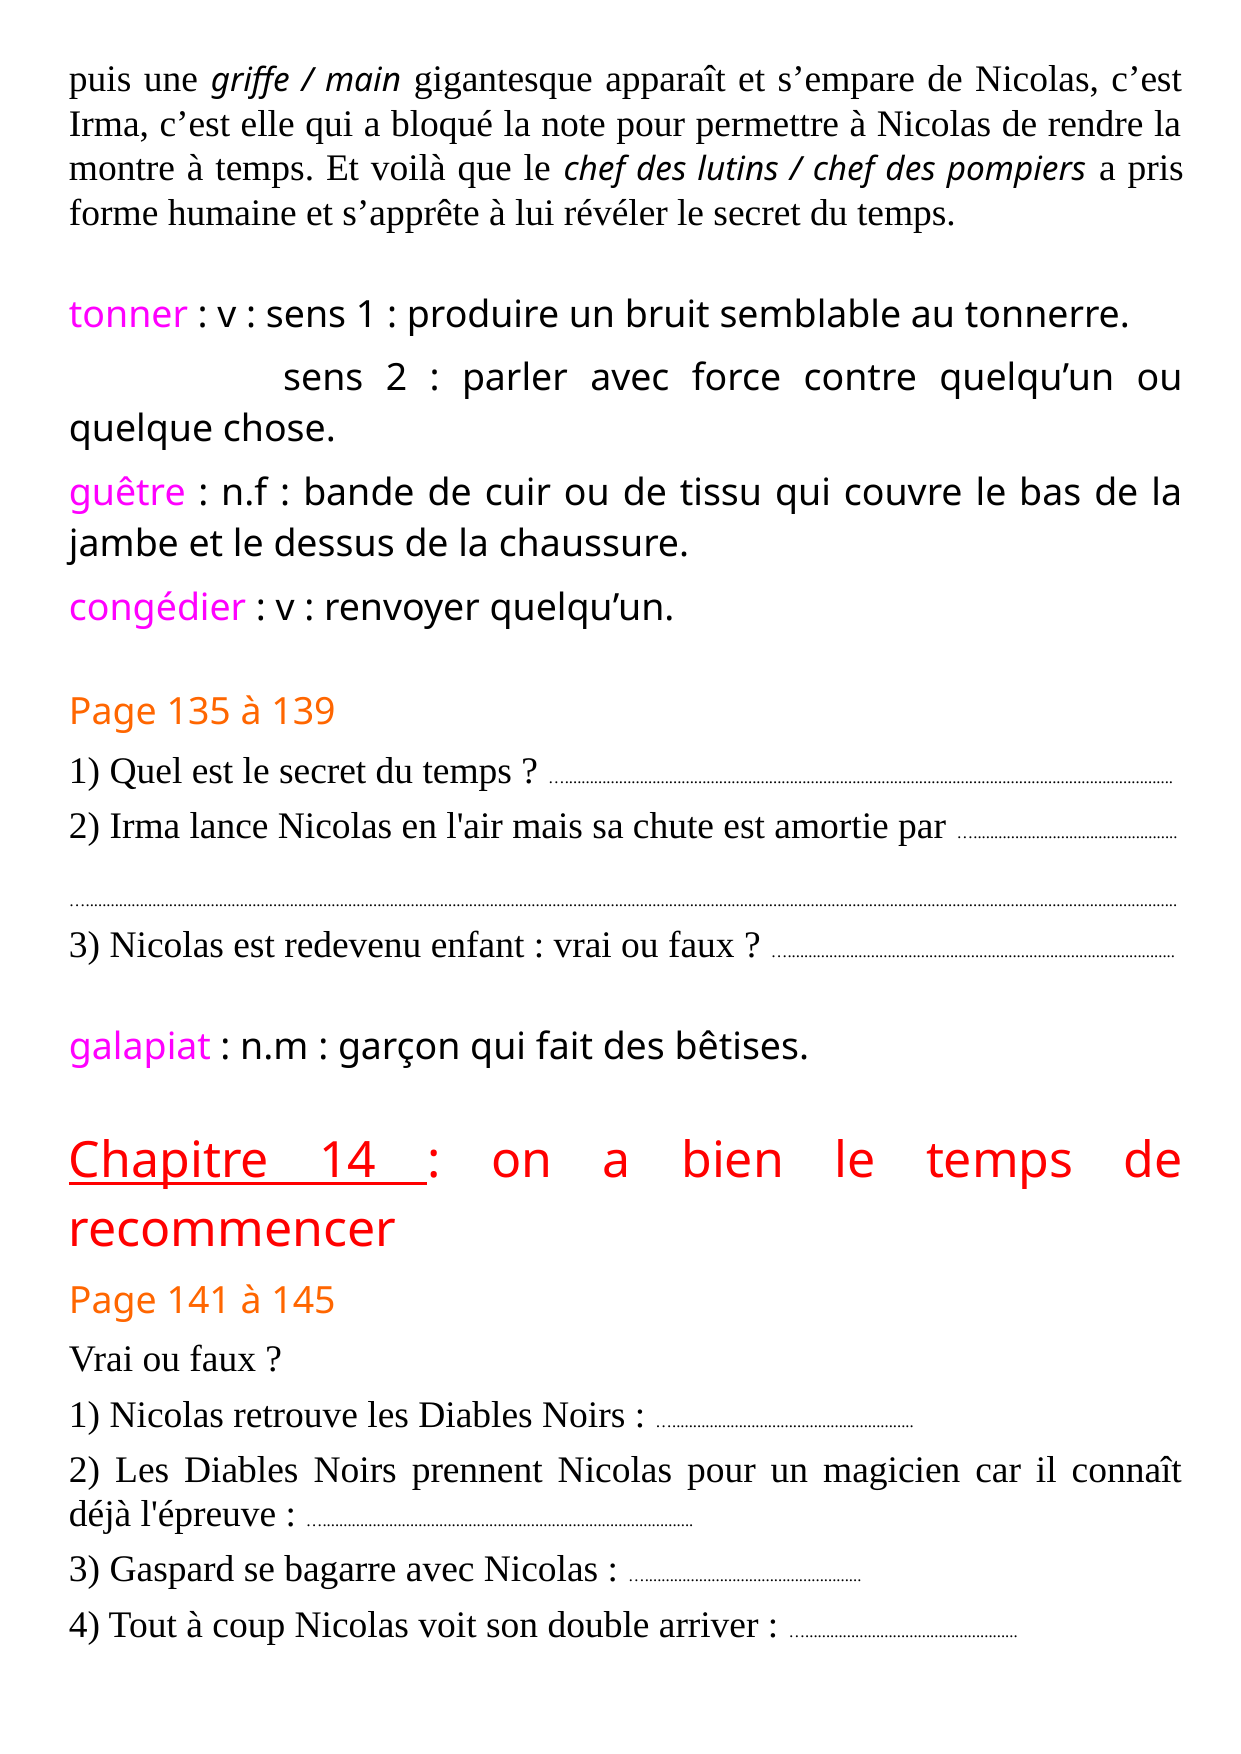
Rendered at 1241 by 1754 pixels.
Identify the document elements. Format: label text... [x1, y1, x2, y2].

text galapiat : n.m : garçon qui fait des bêtises. [69, 1019, 1184, 1071]
text 2) Les Diables Noirs prennent Nicolas pour un magicien car il connaît déjà l'épreuve : …......................................................................................... [69, 1448, 1184, 1534]
text Chapitre 14 : on a bien le temps de recommencer [69, 1124, 1184, 1261]
text 3) Gaspard se bagarre avec Nicolas : ….................................................... [69, 1547, 1184, 1590]
text guêtre : n.f : bande de cuir ou de tissu qui couvre le bas de la jambe et le dessus de la chaussure. [69, 465, 1184, 567]
text 3) Nicolas est redevenu enfant : vrai ou faux ? …............................................................................................. [69, 923, 1184, 966]
text Page 141 à 145 [69, 1273, 1184, 1324]
text …...................................................................................................................................................................................................................................................................... [69, 891, 1184, 910]
text 1) Quel est le secret du temps ? ….................................................................................................................................................. [69, 748, 1184, 791]
text 2) Irma lance Nicolas en l'air mais sa chute est amortie par …................................................. [69, 804, 1184, 847]
text 1) Nicolas retrouve les Diables Noirs : ….......................................................... [69, 1392, 1184, 1435]
text congédier : v : renvoyer quelqu’un. [69, 580, 1184, 631]
text sens 2 : parler avec force contre quelqu’un ou quelque chose. [69, 351, 1184, 453]
text tonner : v : sens 1 : produire un bruit semblable au tonnerre. [69, 287, 1184, 338]
text Page 135 à 139 [69, 684, 1184, 736]
text 4) Tout à coup Nicolas voit son double arriver : …................................................... [69, 1602, 1184, 1645]
text Vrai ou faux ? [69, 1337, 1184, 1380]
text puis une griffe / main gigantesque apparaît et s’empare de Nicolas, c’est Irma, c’est elle qui a bloqué la note pour permettre à Nicolas de rendre la montre à temps. Et voilà que le chef des lutins / chef des pompiers a pris forme humaine et s’apprête à lui révéler le secret du temps. [69, 56, 1184, 233]
